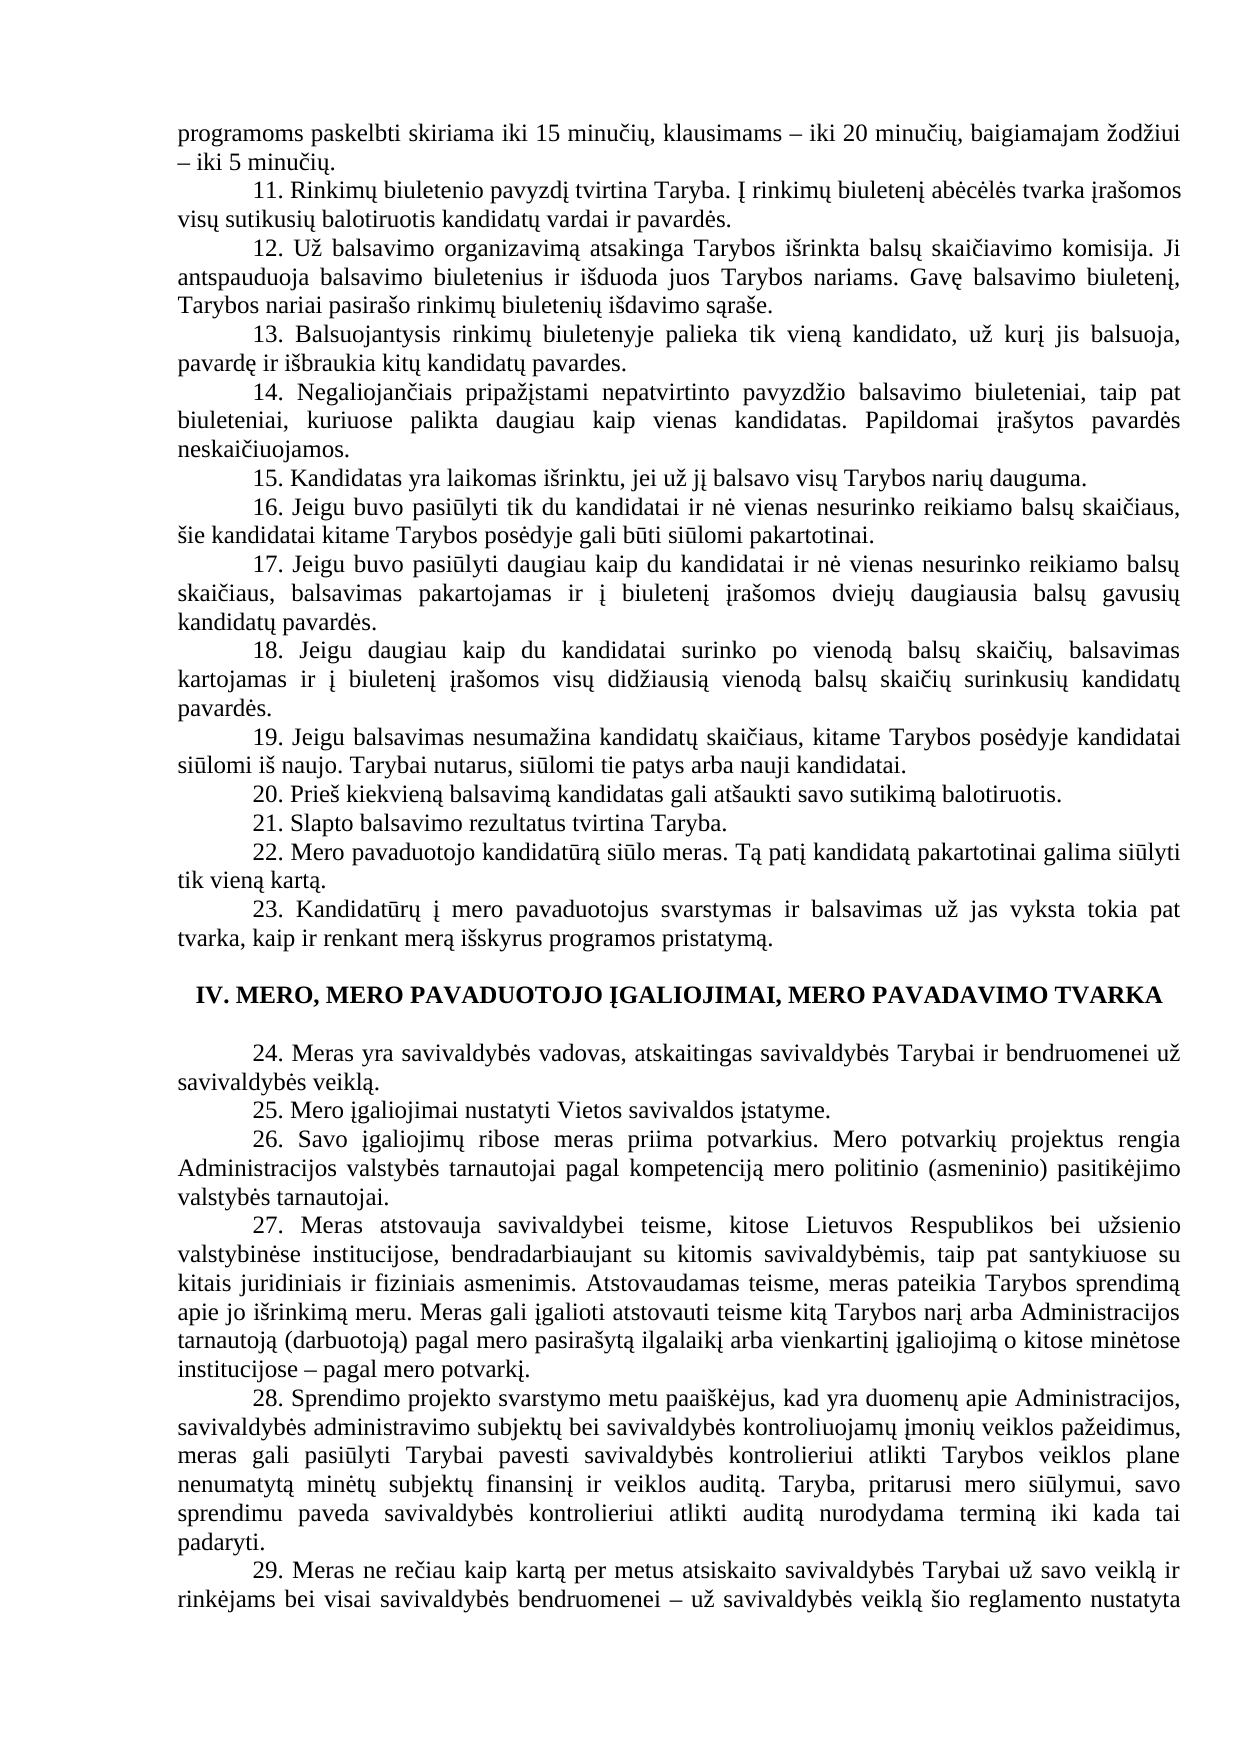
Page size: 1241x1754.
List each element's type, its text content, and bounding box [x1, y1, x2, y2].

text 12. Už balsavimo organizavimą atsakinga Tarybos išrinkta balsų skaičiavimo komisija. Ji antspauduoja balsavimo biuletenius ir išduoda juos Tarybos nariams. Gavę balsavimo biuletenį, Tarybos nariai pasirašo rinkimų biuletenių išdavimo sąraše. [177, 233, 1181, 319]
text 24. Meras yra savivaldybės vadovas, atskaitingas savivaldybės Tarybai ir bendruomenei už savivaldybės veiklą. [177, 1038, 1181, 1096]
text 28. Sprendimo projekto svarstymo metu paaiškėjus, kad yra duomenų apie Administracijos, savivaldybės administravimo subjektų bei savivaldybės kontroliuojamų įmonių veiklos pažeidimus, meras gali pasiūlyti Tarybai pavesti savivaldybės kontrolieriui atlikti Tarybos veiklos plane nenumatytą minėtų subjektų finansinį ir veiklos auditą. Taryba, pritarusi mero siūlymui, savo sprendimu paveda savivaldybės kontrolieriui atlikti auditą nurodydama terminą iki kada tai padaryti. [177, 1383, 1181, 1556]
text 16. Jeigu buvo pasiūlyti tik du kandidatai ir nė vienas nesurinko reikiamo balsų skaičiaus, šie kandidatai kitame Tarybos posėdyje gali būti siūlomi pakartotinai. [177, 492, 1181, 549]
text 21. Slapto balsavimo rezultatus tvirtina Taryba. [177, 808, 1181, 837]
text 13. Balsuojantysis rinkimų biuletenyje palieka tik vieną kandidato, už kurį jis balsuoja, pavardę ir išbraukia kitų kandidatų pavardes. [177, 319, 1181, 377]
text 18. Jeigu daugiau kaip du kandidatai surinko po vienodą balsų skaičių, balsavimas kartojamas ir į biuletenį įrašomos visų didžiausią vienodą balsų skaičių surinkusių kandidatų pavardės. [177, 636, 1181, 722]
text 22. Mero pavaduotojo kandidatūrą siūlo meras. Tą patį kandidatą pakartotinai galima siūlyti tik vieną kartą. [177, 837, 1181, 894]
text 23. Kandidatūrų į mero pavaduotojus svarstymas ir balsavimas už jas vyksta tokia pat tvarka, kaip ir renkant merą išskyrus programos pristatymą. [177, 894, 1181, 952]
text 25. Mero įgaliojimai nustatyti Vietos savivaldos įstatyme. [177, 1096, 1181, 1124]
text 17. Jeigu buvo pasiūlyti daugiau kaip du kandidatai ir nė vienas nesurinko reikiamo balsų skaičiaus, balsavimas pakartojamas ir į biuletenį įrašomos dviejų daugiausia balsų gavusių kandidatų pavardės. [177, 549, 1181, 636]
text 29. Meras ne rečiau kaip kartą per metus atsiskaito savivaldybės Tarybai už savo veiklą ir rinkėjams bei visai savivaldybės bendruomenei – už savivaldybės veiklą šio reglamento nustatyta [177, 1556, 1181, 1613]
text 19. Jeigu balsavimas nesumažina kandidatų skaičiaus, kitame Tarybos posėdyje kandidatai siūlomi iš naujo. Tarybai nutarus, siūlomi tie patys arba nauji kandidatai. [177, 722, 1181, 779]
text 26. Savo įgaliojimų ribose meras priima potvarkius. Mero potvarkių projektus rengia Administracijos valstybės tarnautojai pagal kompetenciją mero politinio (asmeninio) pasitikėjimo valstybės tarnautojai. [177, 1124, 1181, 1211]
text 20. Prieš kiekvieną balsavimą kandidatas gali atšaukti savo sutikimą balotiruotis. [177, 779, 1181, 808]
text 27. Meras atstovauja savivaldybei teisme, kitose Lietuvos Respublikos bei užsienio valstybinėse institucijose, bendradarbiaujant su kitomis savivaldybėmis, taip pat santykiuose su kitais juridiniais ir fiziniais asmenimis. Atstovaudamas teisme, meras pateikia Tarybos sprendimą apie jo išrinkimą meru. Meras gali įgalioti atstovauti teisme kitą Tarybos narį arba Administracijos tarnautoją (darbuotoją) pagal mero pasirašytą ilgalaikį arba vienkartinį įgaliojimą o kitose minėtose institucijose – pagal mero potvarkį. [177, 1211, 1181, 1383]
text 11. Rinkimų biuletenio pavyzdį tvirtina Taryba. Į rinkimų biuletenį abėcėlės tvarka įrašomos visų sutikusių balotiruotis kandidatų vardai ir pavardės. [177, 176, 1181, 233]
text 14. Negaliojančiais pripažįstami nepatvirtinto pavyzdžio balsavimo biuleteniai, taip pat biuleteniai, kuriuose palikta daugiau kaip vienas kandidatas. Papildomai įrašytos pavardės neskaičiuojamos. [177, 377, 1181, 463]
text IV. MERO, MERO PAVADUOTOJO ĮGALIOJIMAI, MERO PAVADAVIMO TVARKA [177, 981, 1181, 1009]
text programoms paskelbti skiriama iki 15 minučių, klausimams – iki 20 minučių, baigiamajam žodžiui – iki 5 minučių. [177, 118, 1181, 176]
text 15. Kandidatas yra laikomas išrinktu, jei už jį balsavo visų Tarybos narių dauguma. [177, 463, 1181, 492]
